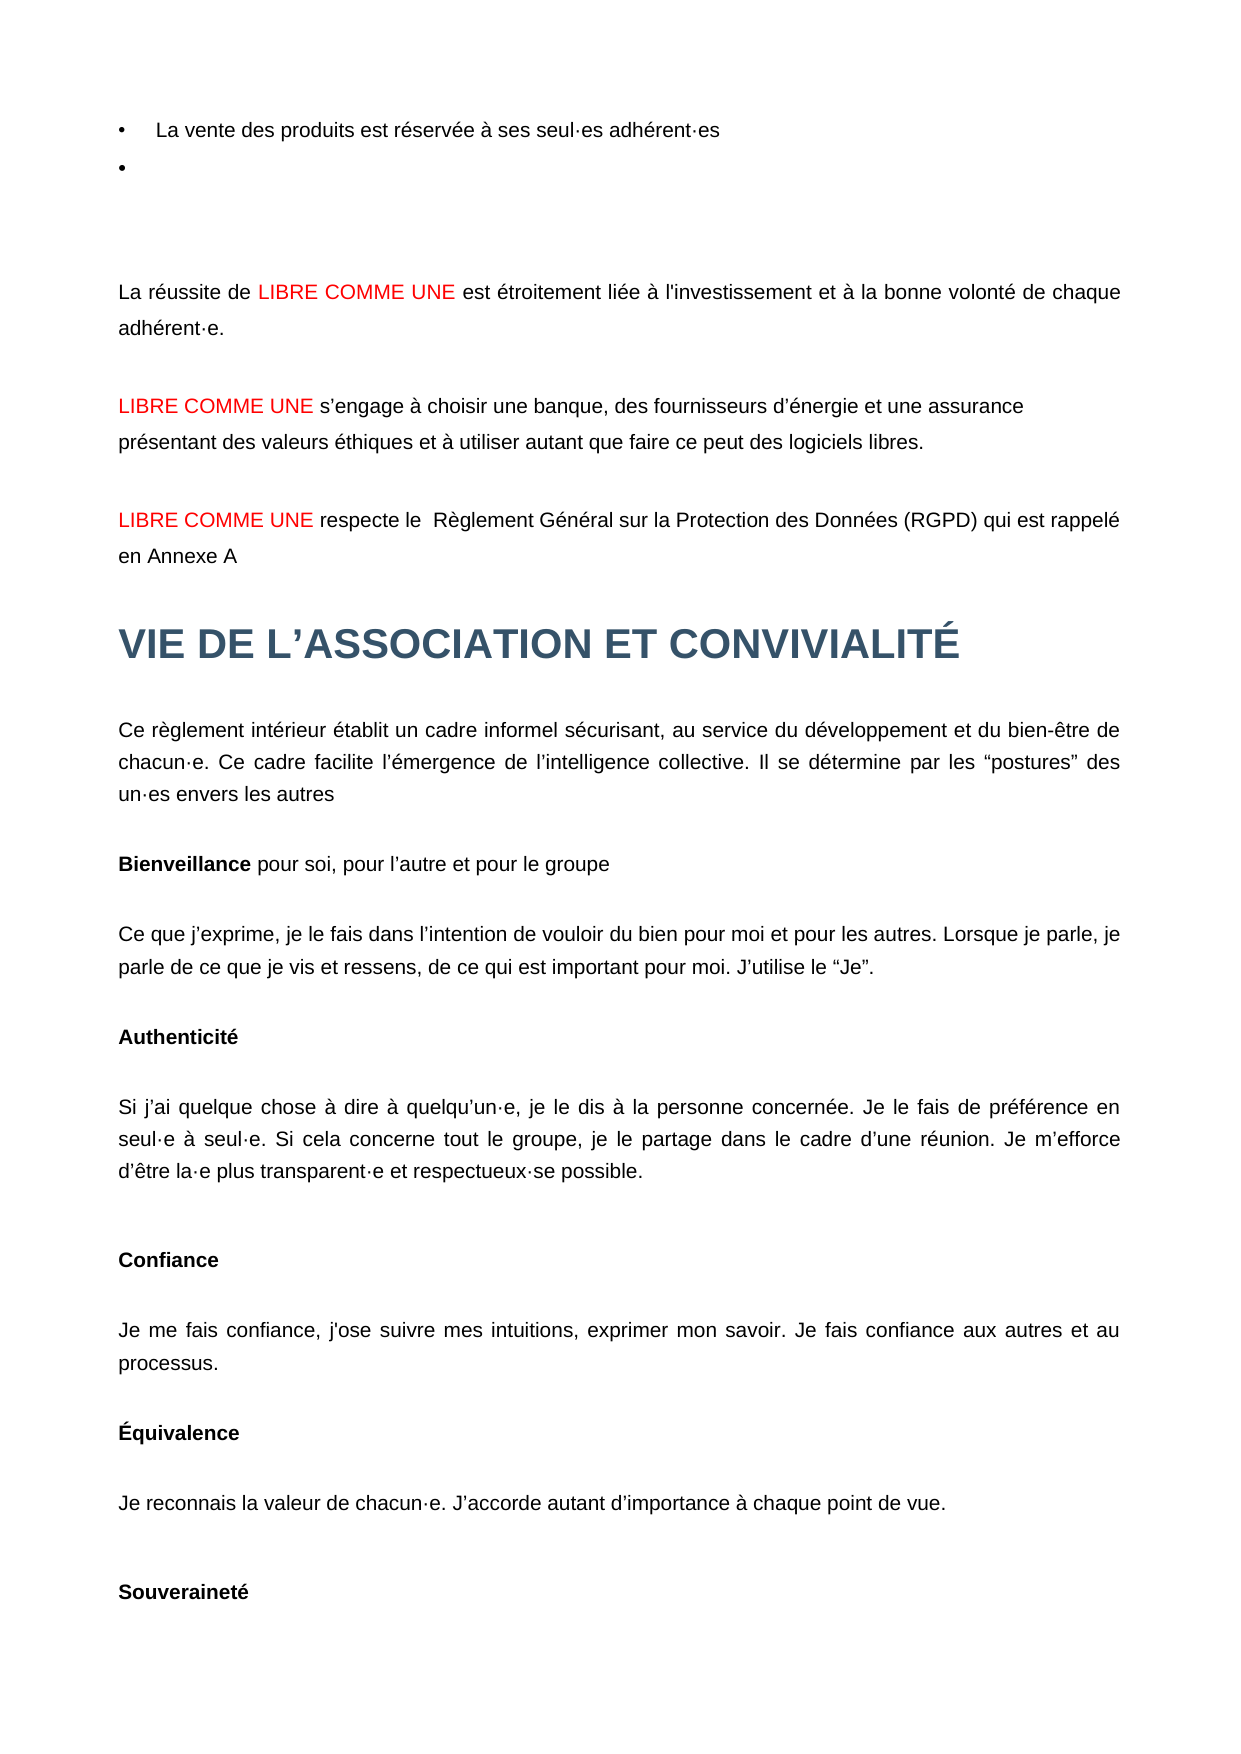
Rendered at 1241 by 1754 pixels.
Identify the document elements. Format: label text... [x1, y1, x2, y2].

text Souveraineté [118, 1580, 1122, 1604]
text Ce règlement intérieur établit un cadre informel sécurisant, au service du développement et du bien-être de chacun·e. Ce cadre facilite l’émergence de l’intelligence collective. Il se détermine par les “postures” des un·es envers les autres [118, 717, 1122, 806]
text Bienveillance pour soi, pour l’autre et pour le groupe [118, 852, 1122, 876]
text Je reconnais la valeur de chacun·e. J’accorde autant d’importance à chaque point de vue. [118, 1491, 1122, 1515]
text LIBRE COMME UNE s’engage à choisir une banque, des fournisseurs d’énergie et une assurance présentant des valeurs éthiques et à utiliser autant que faire ce peut des logiciels libres. [118, 394, 1122, 454]
text Équivalence [118, 1421, 1122, 1445]
list La vente des produits est réservée à ses seul·es adhérent·es [81, 118, 1122, 142]
text Confiance [118, 1248, 1122, 1272]
text LIBRE COMME UNE respecte le Règlement Général sur la Protection des Données (RGPD) qui est rappelé en Annexe A [118, 508, 1122, 568]
text Si j’ai quelque chose à dire à quelqu’un·e, je le dis à la personne concernée. Je le fais de préférence en seul·e à seul·e. Si cela concerne tout le groupe, je le partage dans le cadre d’une réunion. Je m’efforce d’être la·e plus transparent·e et respectueux·se possible. [118, 1095, 1122, 1183]
text VIE DE L’ASSOCIATION ET CONVIVIALITÉ [118, 619, 1122, 667]
text Je me fais confiance, j'ose suivre mes intuitions, exprimer mon savoir. Je fais confiance aux autres et au processus. [118, 1318, 1122, 1374]
text La réussite de LIBRE COMME UNE est étroitement liée à l'investissement et à la bonne volonté de chaque adhérent·e. [118, 280, 1122, 340]
text Authenticité [118, 1025, 1122, 1049]
text Ce que j’exprime, je le fais dans l’intention de vouloir du bien pour moi et pour les autres. Lorsque je parle, je parle de ce que je vis et ressens, de ce qui est important pour moi. J’utilise le “Je”. [118, 922, 1122, 978]
